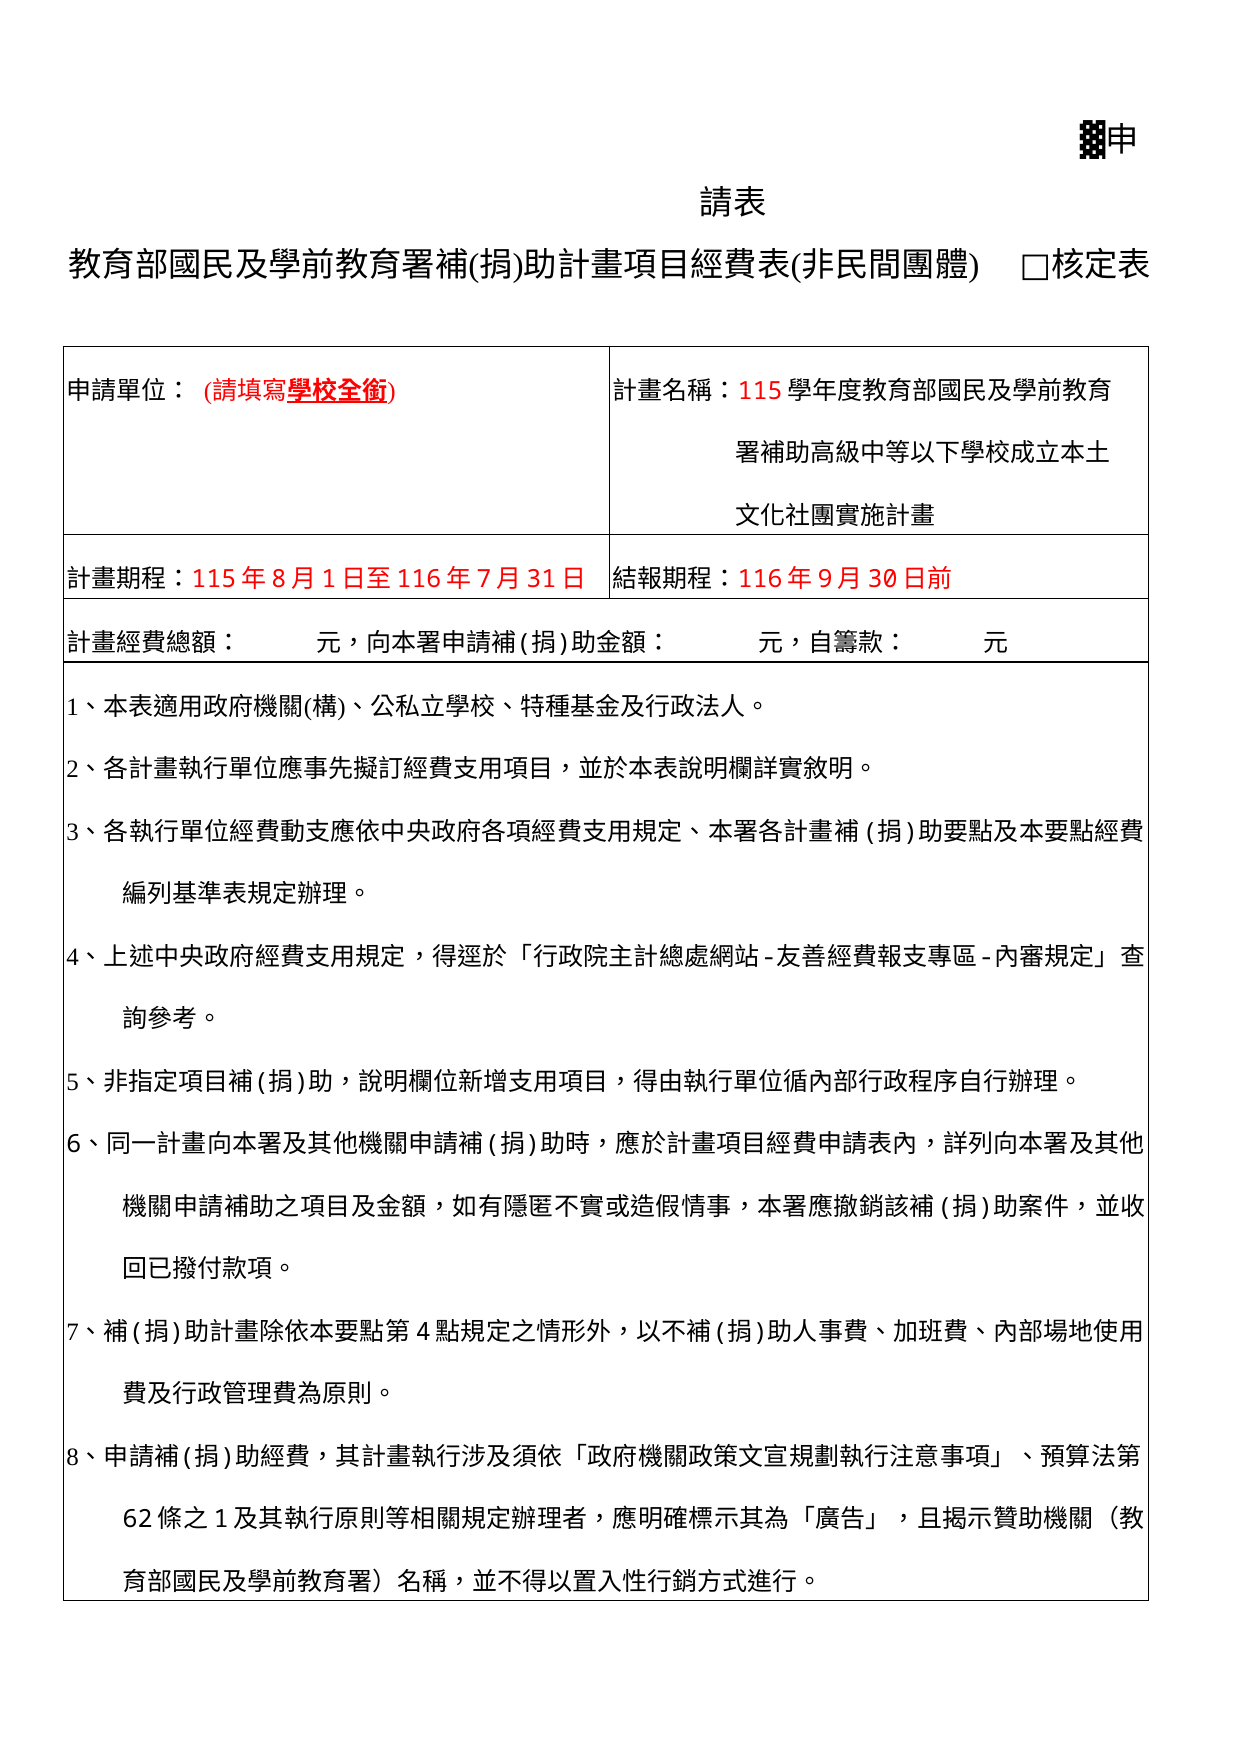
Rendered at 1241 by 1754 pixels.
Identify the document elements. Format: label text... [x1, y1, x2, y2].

table_header ▓申請表 [697, 96, 1156, 221]
table_header [370, 96, 492, 221]
table_cell [1149, 713, 1156, 1600]
table_cell 結報期程：116年9月30日前 [610, 535, 1148, 598]
table_cell 計畫名稱：115學年度教育部國民及學前教育署補助高級中等以下學校成立本土文化社團實施計畫 [610, 347, 1148, 534]
table_cell [1149, 346, 1156, 534]
table_cell [1149, 598, 1156, 661]
table_cell [1149, 534, 1156, 598]
table_cell 申請單位： (請填寫學校全銜) [64, 347, 609, 534]
table_cell [63, 283, 370, 346]
table_cell [697, 283, 1156, 346]
table_header [63, 96, 370, 221]
table_cell 備註： 本表適用政府機關(構)、公私立學校、特種基金及行政法人。 各計畫執行單位應事先擬訂經費支用項目，並於本表說明欄詳實敘明。 各執行單位經費動支應依中央政府各項經費支用規定、本署各計畫補(捐)助要點及本要點經費編列基準表規定辦理。 上述中央政府經費支用規定，得逕於「行政院主計總處網站-友善經費報支專區-內審規定」查詢參考。 非指定項目補(捐)助，說明欄位新增支用項目，得由執行單位循內部行政程序自行辦理。 同一計畫向本署及其他機關申請補(捐)助時，應於計畫項目經費申請表內，詳列向本署及其他機關申請補助之項目及金額，如有隱匿不實或造假情事，本署應撤銷該補(捐)助案件，並收回已撥付款項。 補(捐)助計畫除依本要點第4點規定之情形外，以不補(捐)助人事費、加班費、內部場地使用費及行政管理費為原則。 申請補(捐)助經費，其計畫執行涉及須依「政府機關政策文宣規劃執行注意事項」、預算法第62條之1及其執行原則等相關規定辦理者，應明確標示其為「廣告」，且揭示贊助機關（教育部國民及學前教育署）名稱，並不得以置入性行銷方式進行。 [64, 663, 1148, 1600]
table_header [492, 96, 697, 221]
table_cell 教育部國民及學前教育署補(捐)助計畫項目經費表(非民間團體) □核定表 [63, 221, 1156, 283]
table_cell [492, 283, 697, 346]
table_cell 計畫期程：115年8月1日至116年7月31日 [64, 535, 609, 598]
table_cell 計畫經費總額： 元，向本署申請補(捐)助金額： 元，自籌款： 元 [64, 599, 1148, 661]
table_cell [1149, 661, 1156, 713]
table_cell [370, 283, 492, 346]
